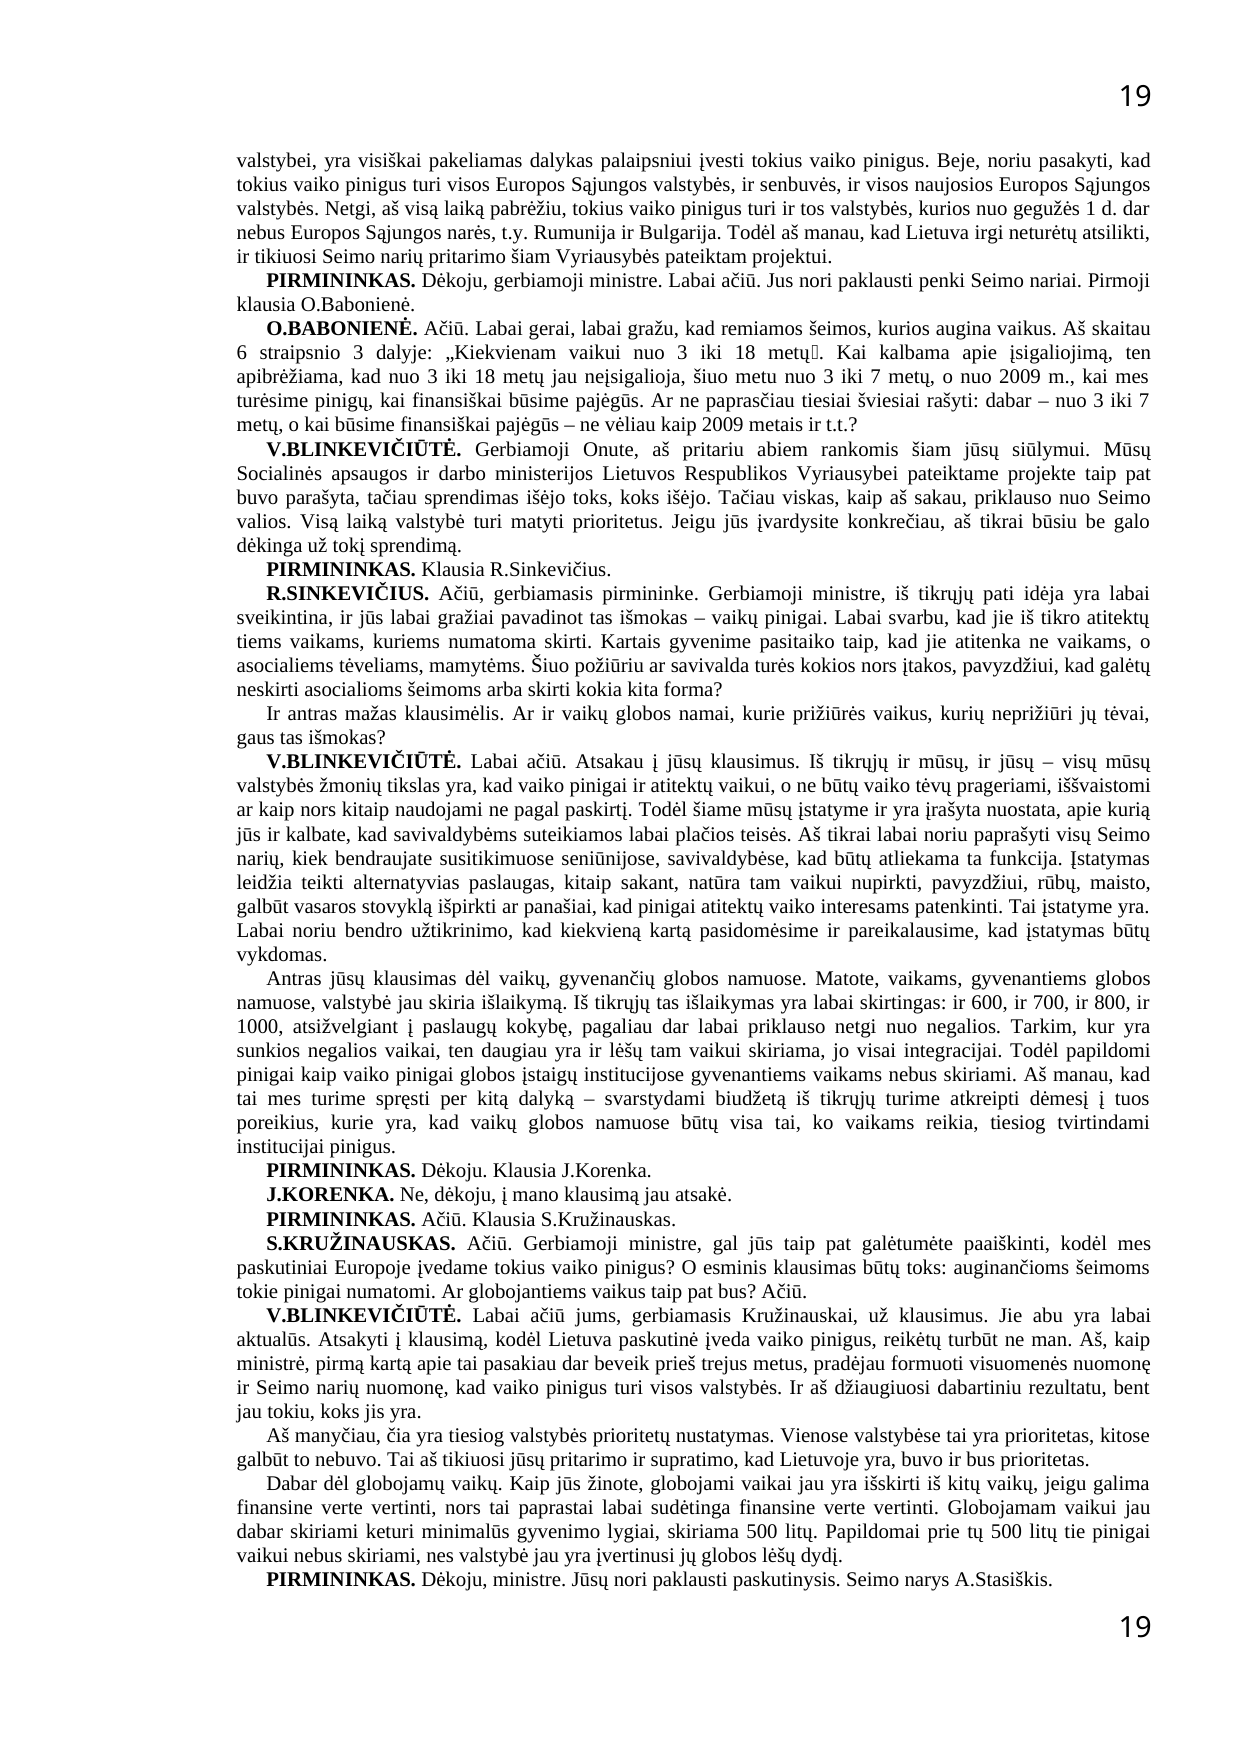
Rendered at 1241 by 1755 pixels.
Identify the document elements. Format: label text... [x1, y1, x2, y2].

text V.BLINKEVIČIŪTĖ. Gerbiamoji Onute, aš pritariu abiem rankomis šiam jūsų siūlymui. Mūsų Socialinės apsaugos ir darbo ministerijos Lietuvos Respublikos Vyriausybei pateiktame projekte taip pat buvo parašyta, tačiau sprendimas išėjo toks, koks išėjo. Tačiau viskas, kaip aš sakau, priklauso nuo Seimo valios. Visą laiką valstybė turi matyti prioritetus. Jeigu jūs įvardysite konkrečiau, aš tikrai būsiu be galo dėkinga už tokį sprendimą. [236, 436, 1152, 557]
text V.BLINKEVIČIŪTĖ. Labai ačiū. Atsakau į jūsų klausimus. Iš tikrųjų ir mūsų, ir jūsų – visų mūsų valstybės žmonių tikslas yra, kad vaiko pinigai ir atitektų vaikui, o ne būtų vaiko tėvų prageriami, iššvaistomi ar kaip nors kitaip naudojami ne pagal paskirtį. Todėl šiame mūsų įstatyme ir yra įrašyta nuostata, apie kurią jūs ir kalbate, kad savivaldybėms suteikiamos labai plačios teisės. Aš tikrai labai noriu paprašyti visų Seimo narių, kiek bendraujate susitikimuose seniūnijose, savivaldybėse, kad būtų atliekama ta funkcija. Įstatymas leidžia teikti alternatyvias paslaugas, kitaip sakant, natūra tam vaikui nupirkti, pavyzdžiui, rūbų, maisto, galbūt vasaros stovyklą išpirkti ar panašiai, kad pinigai atitektų vaiko interesams patenkinti. Tai įstatyme yra. Labai noriu bendro užtikrinimo, kad kiekvieną kartą pasidomėsime ir pareikalausime, kad įstatymas būtų vykdomas. [236, 749, 1152, 966]
text PIRMININKAS. Dėkoju. Klausia J.Korenka. [236, 1158, 1152, 1182]
text O.BABONIENĖ. Ačiū. Labai gerai, labai gražu, kad remiamos šeimos, kurios augina vaikus. Aš skaitau 6 straipsnio 3 dalyje: „Kiekvienam vaikui nuo 3 iki 18 metų. Kai kalbama apie įsigaliojimą, ten apibrėžiama, kad nuo 3 iki 18 metų jau neįsigalioja, šiuo metu nuo 3 iki 7 metų, o nuo 2009 m., kai mes turėsime pinigų, kai finansiškai būsime pajėgūs. Ar ne paprasčiau tiesiai šviesiai rašyti: dabar – nuo 3 iki 7 metų, o kai būsime finansiškai pajėgūs – ne vėliau kaip 2009 metais ir t.t.? [236, 316, 1152, 436]
text PIRMININKAS. Klausia R.Sinkevičius. [236, 557, 1152, 581]
text V.BLINKEVIČIŪTĖ. Labai ačiū jums, gerbiamasis Kružinauskai, už klausimus. Jie abu yra labai aktualūs. Atsakyti į klausimą, kodėl Lietuva paskutinė įveda vaiko pinigus, reikėtų turbūt ne man. Aš, kaip ministrė, pirmą kartą apie tai pasakiau dar beveik prieš trejus metus, pradėjau formuoti visuomenės nuomonę ir Seimo narių nuomonę, kad vaiko pinigus turi visos valstybės. Ir aš džiaugiuosi dabartiniu rezultatu, bent jau tokiu, koks jis yra. [236, 1303, 1152, 1423]
text J.KORENKA. Ne, dėkoju, į mano klausimą jau atsakė. [236, 1182, 1152, 1206]
text Antras jūsų klausimas dėl vaikų, gyvenančių globos namuose. Matote, vaikams, gyvenantiems globos namuose, valstybė jau skiria išlaikymą. Iš tikrųjų tas išlaikymas yra labai skirtingas: ir 600, ir 700, ir 800, ir 1000, atsižvelgiant į paslaugų kokybę, pagaliau dar labai priklauso netgi nuo negalios. Tarkim, kur yra sunkios negalios vaikai, ten daugiau yra ir lėšų tam vaikui skiriama, jo visai integracijai. Todėl papildomi pinigai kaip vaiko pinigai globos įstaigų institucijose gyvenantiems vaikams nebus skiriami. Aš manau, kad tai mes turime spręsti per kitą dalyką – svarstydami biudžetą iš tikrųjų turime atkreipti dėmesį į tuos poreikius, kurie yra, kad vaikų globos namuose būtų visa tai, ko vaikams reikia, tiesiog tvirtindami institucijai pinigus. [236, 966, 1152, 1158]
text R.SINKEVIČIUS. Ačiū, gerbiamasis pirmininke. Gerbiamoji ministre, iš tikrųjų pati idėja yra labai sveikintina, ir jūs labai gražiai pavadinot tas išmokas – vaikų pinigai. Labai svarbu, kad jie iš tikro atitektų tiems vaikams, kuriems numatoma skirti. Kartais gyvenime pasitaiko taip, kad jie atitenka ne vaikams, o asocialiems tėveliams, mamytėms. Šiuo požiūriu ar savivalda turės kokios nors įtakos, pavyzdžiui, kad galėtų neskirti asocialioms šeimoms arba skirti kokia kita forma? [236, 581, 1152, 701]
text Aš manyčiau, čia yra tiesiog valstybės prioritetų nustatymas. Vienose valstybėse tai yra prioritetas, kitose galbūt to nebuvo. Tai aš tikiuosi jūsų pritarimo ir supratimo, kad Lietuvoje yra, buvo ir bus prioritetas. [236, 1423, 1152, 1471]
text valstybei, yra visiškai pakeliamas dalykas palaipsniui įvesti tokius vaiko pinigus. Beje, noriu pasakyti, kad tokius vaiko pinigus turi visos Europos Sąjungos valstybės, ir senbuvės, ir visos naujosios Europos Sąjungos valstybės. Netgi, aš visą laiką pabrėžiu, tokius vaiko pinigus turi ir tos valstybės, kurios nuo gegužės 1 d. dar nebus Europos Sąjungos narės, t.y. Rumunija ir Bulgarija. Todėl aš manau, kad Lietuva irgi neturėtų atsilikti, ir tikiuosi Seimo narių pritarimo šiam Vyriausybės pateiktam projektui. [236, 148, 1152, 268]
text PIRMININKAS. Dėkoju, gerbiamoji ministre. Labai ačiū. Jus nori paklausti penki Seimo nariai. Pirmoji klausia O.Babonienė. [236, 268, 1152, 316]
text Ir antras mažas klausimėlis. Ar ir vaikų globos namai, kurie prižiūrės vaikus, kurių neprižiūri jų tėvai, gaus tas išmokas? [236, 701, 1152, 749]
text PIRMININKAS. Dėkoju, ministre. Jūsų nori paklausti paskutinysis. Seimo narys A.Stasiškis. [236, 1567, 1152, 1591]
text S.KRUŽINAUSKAS. Ačiū. Gerbiamoji ministre, gal jūs taip pat galėtumėte paaiškinti, kodėl mes paskutiniai Europoje įvedame tokius vaiko pinigus? O esminis klausimas būtų toks: auginančioms šeimoms tokie pinigai numatomi. Ar globojantiems vaikus taip pat bus? Ačiū. [236, 1231, 1152, 1303]
text Dabar dėl globojamų vaikų. Kaip jūs žinote, globojami vaikai jau yra išskirti iš kitų vaikų, jeigu galima finansine verte vertinti, nors tai paprastai labai sudėtinga finansine verte vertinti. Globojamam vaikui jau dabar skiriami keturi minimalūs gyvenimo lygiai, skiriama 500 litų. Papildomai prie tų 500 litų tie pinigai vaikui nebus skiriami, nes valstybė jau yra įvertinusi jų globos lėšų dydį. [236, 1471, 1152, 1567]
text PIRMININKAS. Ačiū. Klausia S.Kružinauskas. [236, 1206, 1152, 1231]
